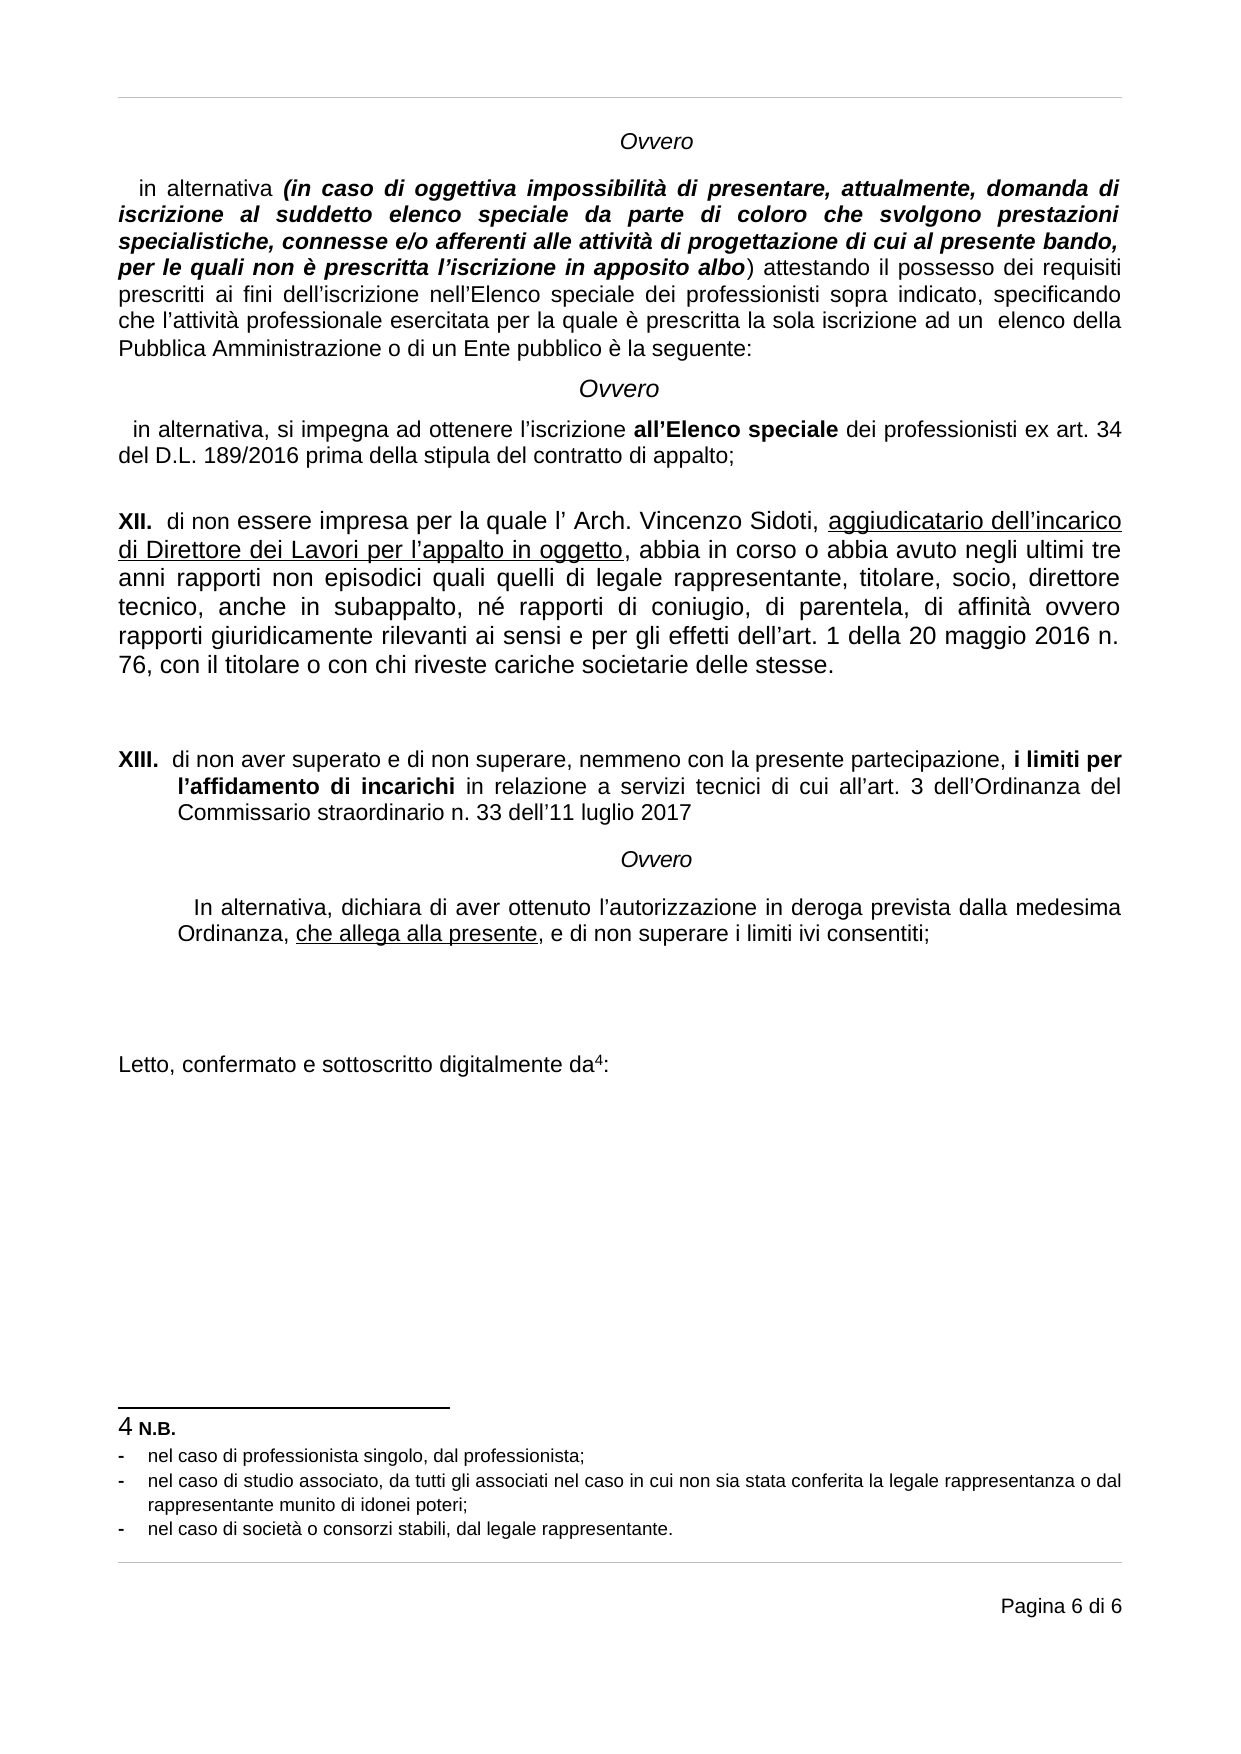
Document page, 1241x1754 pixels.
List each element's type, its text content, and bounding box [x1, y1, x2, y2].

text in alternativa, si impegna ad ottenere l’iscrizione all’Elenco speciale dei professionisti ex art. 34 del D.L. 189/2016 prima della stipula del contratto di appalto; [118, 416, 1122, 468]
text Ovvero [193, 128, 1122, 154]
text XII. di non essere impresa per la quale l’ Arch. Vincenzo Sidoti, aggiudicatario dell’incarico di Direttore dei Lavori per l’appalto in oggetto, abbia in corso o abbia avuto negli ultimi tre anni rapporti non episodici quali quelli di legale rappresentante, titolare, socio, direttore tecnico, anche in subappalto, né rapporti di coniugio, di parentela, di affinità ovvero rapporti giuridicamente rilevanti ai sensi e per gli effetti dell’art. 1 della 20 maggio 2016 n. 76, con il titolare o con chi riveste cariche societarie delle stesse. [118, 506, 1122, 678]
text in alternativa (in caso di oggettiva impossibilità di presentare, attualmente, domanda di iscrizione al suddetto elenco speciale da parte di coloro che svolgono prestazioni specialistiche, connesse e/o afferenti alle attività di progettazione di cui al presente bando, per le quali non è prescritta l’iscrizione in apposito albo) attestando il possesso dei requisiti prescritti ai fini dell’iscrizione nell’Elenco speciale dei professionisti sopra indicato, specificando che l’attività professionale esercitata per la quale è prescritta la sola iscrizione ad un elenco della Pubblica Amministrazione o di un Ente pubblico è la seguente: [118, 175, 1122, 362]
list nel caso di professionista singolo, dal professionista; [118, 1442, 1122, 1468]
text N.B. [118, 1408, 1122, 1442]
text Letto, confermato e sottoscritto digitalmente da: [118, 1051, 1122, 1077]
list nel caso di studio associato, da tutti gli associati nel caso in cui non sia stata conferita la legale rappresentanza o dal rappresentante munito di idonei poteri; [118, 1468, 1122, 1515]
text Ovvero [193, 846, 1122, 873]
list nel caso di società o consorzi stabili, dal legale rappresentante. [118, 1515, 1122, 1540]
text XIII. di non aver superato e di non superare, nemmeno con la presente partecipazione, i limiti per l’affidamento di incarichi in relazione a servizi tecnici di cui all’art. 3 dell’Ordinanza del Commissario straordinario n. 33 dell’11 luglio 2017 [118, 746, 1122, 826]
text In alternativa, dichiara di aver ottenuto l’autorizzazione in deroga prevista dalla medesima Ordinanza, che allega alla presente, e di non superare i limiti ivi consentiti; [177, 893, 1122, 946]
text Ovvero [118, 374, 1122, 403]
